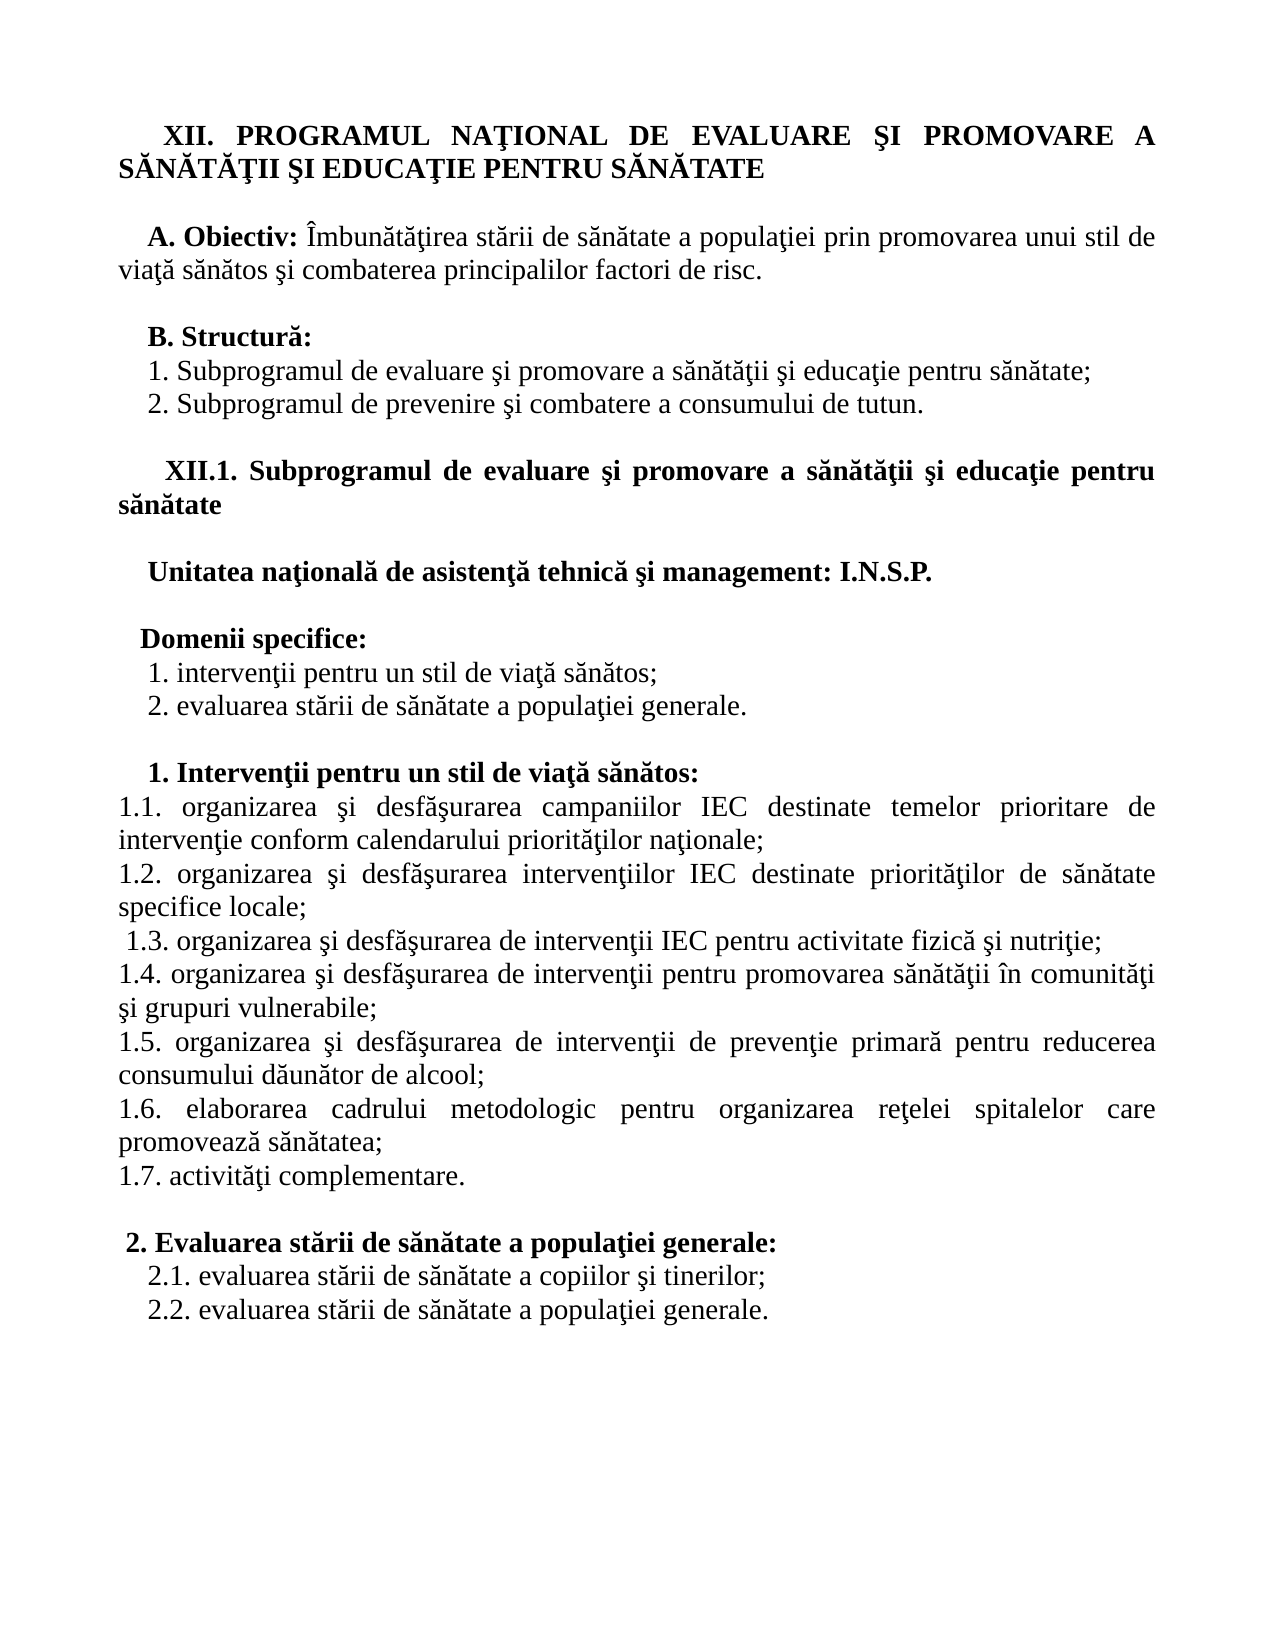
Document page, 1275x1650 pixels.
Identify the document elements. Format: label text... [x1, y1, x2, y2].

text 1. intervenţii pentru un stil de viaţă sănătos; [118, 655, 1157, 688]
text Unitatea naţională de asistenţă tehnică şi management: I.N.S.P. [118, 554, 1157, 588]
text XII.1. Subprogramul de evaluare şi promovare a sănătăţii şi educaţie pentru sănătate [118, 453, 1157, 521]
text 1.6. elaborarea cadrului metodologic pentru organizarea reţelei spitalelor care promovează sănătatea; [118, 1091, 1157, 1158]
text 1.4. organizarea şi desfăşurarea de intervenţii pentru promovarea sănătăţii în comunităţi şi grupuri vulnerabile; [118, 957, 1157, 1024]
text A. Obiectiv: Îmbunătăţirea stării de sănătate a populaţiei prin promovarea unui stil de viaţă sănătos şi combaterea principalilor factori de risc. [118, 219, 1157, 286]
text 2.2. evaluarea stării de sănătate a populaţiei generale. [118, 1292, 1157, 1326]
text B. Structură: [118, 319, 1157, 353]
text 1.5. organizarea şi desfăşurarea de intervenţii de prevenţie primară pentru reducerea consumului dăunător de alcool; [118, 1024, 1157, 1091]
text 1. Intervenţii pentru un stil de viaţă sănătos: [118, 755, 1157, 789]
text 1.1. organizarea şi desfăşurarea campaniilor IEC destinate temelor prioritare de intervenţie conform calendarului priorităţilor naţionale; [118, 789, 1157, 856]
text 2. Evaluarea stării de sănătate a populaţiei generale: [118, 1225, 1157, 1258]
text 1.3. organizarea şi desfăşurarea de intervenţii IEC pentru activitate fizică şi nutriţie; [118, 923, 1157, 957]
text Domenii specifice: [118, 621, 1157, 655]
text XII. PROGRAMUL NAŢIONAL DE EVALUARE ŞI PROMOVARE A SĂNĂTĂŢII ŞI EDUCAŢIE PENTRU SĂNĂTATE [118, 118, 1157, 185]
text 1.2. organizarea şi desfăşurarea intervenţiilor IEC destinate priorităţilor de sănătate specifice locale; [118, 856, 1157, 923]
text 1.7. activităţi complementare. [118, 1158, 1157, 1191]
text 2. Subprogramul de prevenire şi combatere a consumului de tutun. [118, 386, 1157, 420]
text 1. Subprogramul de evaluare şi promovare a sănătăţii şi educaţie pentru sănătate; [118, 353, 1157, 386]
text 2.1. evaluarea stării de sănătate a copiilor şi tinerilor; [118, 1258, 1157, 1292]
text 2. evaluarea stării de sănătate a populaţiei generale. [118, 688, 1157, 722]
